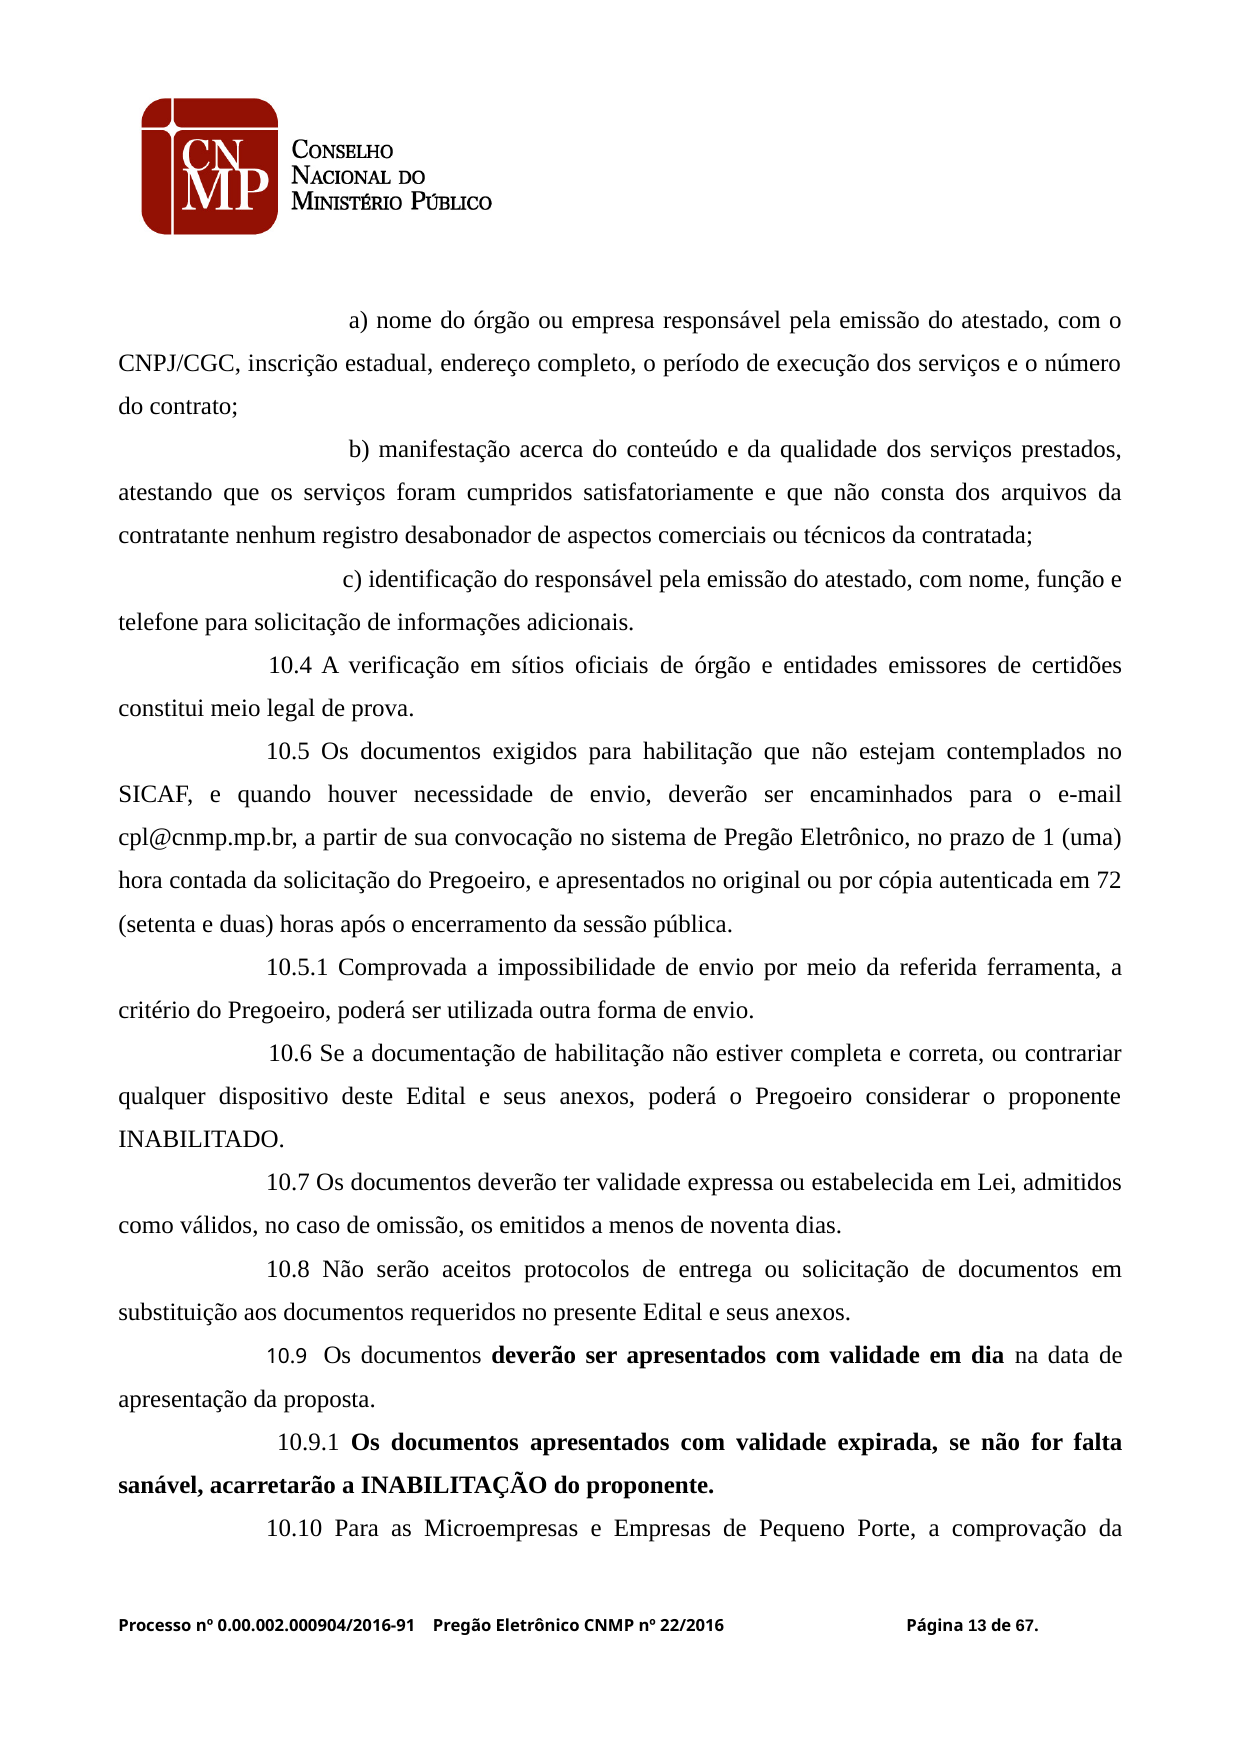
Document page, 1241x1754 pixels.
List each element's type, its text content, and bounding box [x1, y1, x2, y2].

picture [118, 76, 507, 256]
text 10.5.1 Comprovada a impossibilidade de envio por meio da referida ferramenta, a critério do Pregoeiro, poderá ser utilizada outra forma de envio. [118, 952, 1123, 1024]
text a) nome do órgão ou empresa responsável pela emissão do atestado, com o CNPJ/CGC, inscrição estadual, endereço completo, o período de execução dos serviços e o número do contrato; [118, 305, 1123, 420]
text 10.9.1 Os documentos apresentados com validade expirada, se não for falta sanável, acarretarão a INABILITAÇÃO do proponente. [118, 1427, 1123, 1499]
text 10.7 Os documentos deverão ter validade expressa ou estabelecida em Lei, admitidos como válidos, no caso de omissão, os emitidos a menos de noventa dias. [118, 1167, 1123, 1239]
text c) identificação do responsável pela emissão do atestado, com nome, função e telefone para solicitação de informações adicionais. [118, 564, 1123, 636]
text 10.6 Se a documentação de habilitação não estiver completa e correta, ou contrariar qualquer dispositivo deste Edital e seus anexos, poderá o Pregoeiro considerar o proponente INABILITADO. [118, 1038, 1123, 1153]
text b) manifestação acerca do conteúdo e da qualidade dos serviços prestados, atestando que os serviços foram cumpridos satisfatoriamente e que não consta dos arquivos da contratante nenhum registro desabonador de aspectos comerciais ou técnicos da contratada; [118, 434, 1123, 549]
text 10.10 Para as Microempresas e Empresas de Pequeno Porte, a comprovação da [118, 1513, 1123, 1542]
text 10.8 Não serão aceitos protocolos de entrega ou solicitação de documentos em substituição aos documentos requeridos no presente Edital e seus anexos. [118, 1254, 1123, 1326]
text 10.5 Os documentos exigidos para habilitação que não estejam contemplados no SICAF, e quando houver necessidade de envio, deverão ser encaminhados para o e-mail cpl@cnmp.mp.br, a partir de sua convocação no sistema de Pregão Eletrônico, no prazo de 1 (uma) hora contada da solicitação do Pregoeiro, e apresentados no original ou por cópia autenticada em 72 (setenta e duas) horas após o encerramento da sessão pública. [118, 736, 1123, 937]
list Os documentos deverão ser apresentados com validade em dia na data de apresentação da proposta. [118, 1340, 1123, 1413]
text 10.4 A verificação em sítios oficiais de órgão e entidades emissores de certidões constitui meio legal de prova. [118, 650, 1123, 722]
